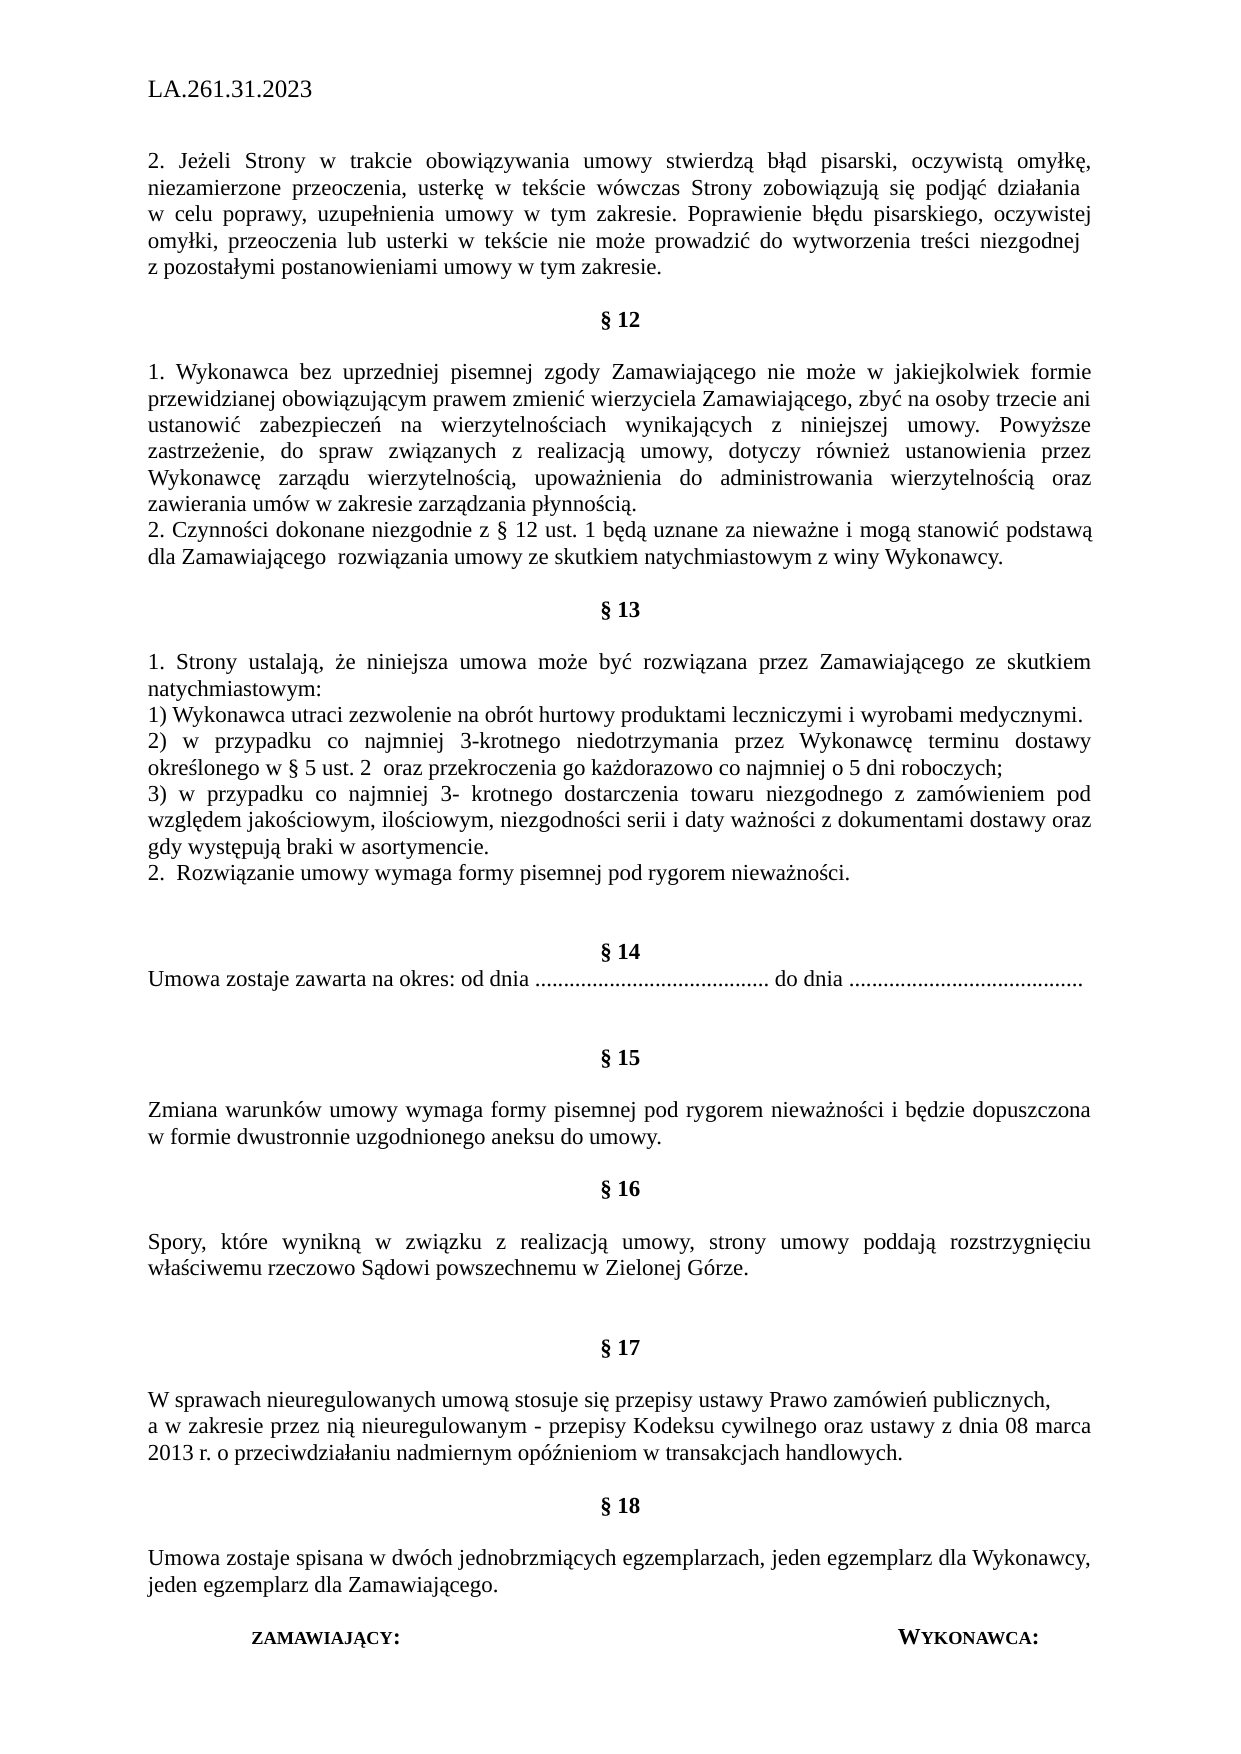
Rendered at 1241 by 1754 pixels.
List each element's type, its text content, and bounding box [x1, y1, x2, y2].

text a w zakresie przez nią nieuregulowanym - przepisy Kodeksu cywilnego oraz ustawy z dnia 08 marca 2013 r. o przeciwdziałaniu nadmiernym opóźnieniom w transakcjach handlowych. [148, 1413, 1093, 1465]
text zamawiający: Wykonawca: [148, 1623, 1093, 1650]
text § 12 [148, 306, 1093, 332]
text § 16 [148, 1175, 1093, 1202]
text Umowa zostaje spisana w dwóch jednobrzmiących egzemplarzach, jeden egzemplarz dla Wykonawcy, jeden egzemplarz dla Zamawiającego. [148, 1544, 1093, 1597]
text 3) w przypadku co najmniej 3- krotnego dostarczenia towaru niezgodnego z zamówieniem pod względem jakościowym, ilościowym, niezgodności serii i daty ważności z dokumentami dostawy oraz gdy występują braki w asortymencie. [148, 780, 1093, 859]
text 1. Wykonawca bez uprzedniej pisemnej zgody Zamawiającego nie może w jakiejkolwiek formie przewidzianej obowiązującym prawem zmienić wierzyciela Zamawiającego, zbyć na osoby trzecie ani ustanowić zabezpieczeń na wierzytelnościach wynikających z niniejszej umowy. Powyższe zastrzeżenie, do spraw związanych z realizacją umowy, dotyczy również ustanowienia przez Wykonawcę zarządu wierzytelnością, upoważnienia do administrowania wierzytelnością oraz zawierania umów w zakresie zarządzania płynnością. [148, 358, 1093, 517]
text § 13 [148, 596, 1093, 622]
text Spory, które wynikną w związku z realizacją umowy, strony umowy poddają rozstrzygnięciu właściwemu rzeczowo Sądowi powszechnemu w Zielonej Górze. [148, 1228, 1093, 1281]
text 1. Strony ustalają, że niniejsza umowa może być rozwiązana przez Zamawiającego ze skutkiem natychmiastowym: [148, 648, 1093, 701]
text § 15 [148, 1044, 1093, 1070]
text 2. Czynności dokonane niezgodnie z § 12 ust. 1 będą uznane za nieważne i mogą stanowić podstawą dla Zamawiającego rozwiązania umowy ze skutkiem natychmiastowym z winy Wykonawcy. [148, 517, 1093, 569]
text W sprawach nieuregulowanych umową stosuje się przepisy ustawy Prawo zamówień publicznych, [148, 1386, 1093, 1413]
text 2) w przypadku co najmniej 3-krotnego niedotrzymania przez Wykonawcę terminu dostawy określonego w § 5 ust. 2 oraz przekroczenia go każdorazowo co najmniej o 5 dni roboczych; [148, 727, 1093, 780]
text 2. Jeżeli Strony w trakcie obowiązywania umowy stwierdzą błąd pisarski, oczywistą omyłkę, niezamierzone przeoczenia, usterkę w tekście wówczas Strony zobowiązują się podjąć działania w celu poprawy, uzupełnienia umowy w tym zakresie. Poprawienie błędu pisarskiego, oczywistej omyłki, przeoczenia lub usterki w tekście nie może prowadzić do wytworzenia treści niezgodnej z pozostałymi postanowieniami umowy w tym zakresie. [148, 148, 1093, 279]
text 1) Wykonawca utraci zezwolenie na obrót hurtowy produktami leczniczymi i wyrobami medycznymi. [148, 701, 1093, 727]
text 2. Rozwiązanie umowy wymaga formy pisemnej pod rygorem nieważności. [148, 859, 1093, 886]
text § 17 [148, 1333, 1093, 1360]
text Umowa zostaje zawarta na okres: od dnia ......................................... do dnia ......................................... [148, 964, 1093, 991]
text § 14 [148, 938, 1093, 964]
text Zmiana warunków umowy wymaga formy pisemnej pod rygorem nieważności i będzie dopuszczona w formie dwustronnie uzgodnionego aneksu do umowy. [148, 1096, 1093, 1149]
text § 18 [148, 1492, 1093, 1518]
